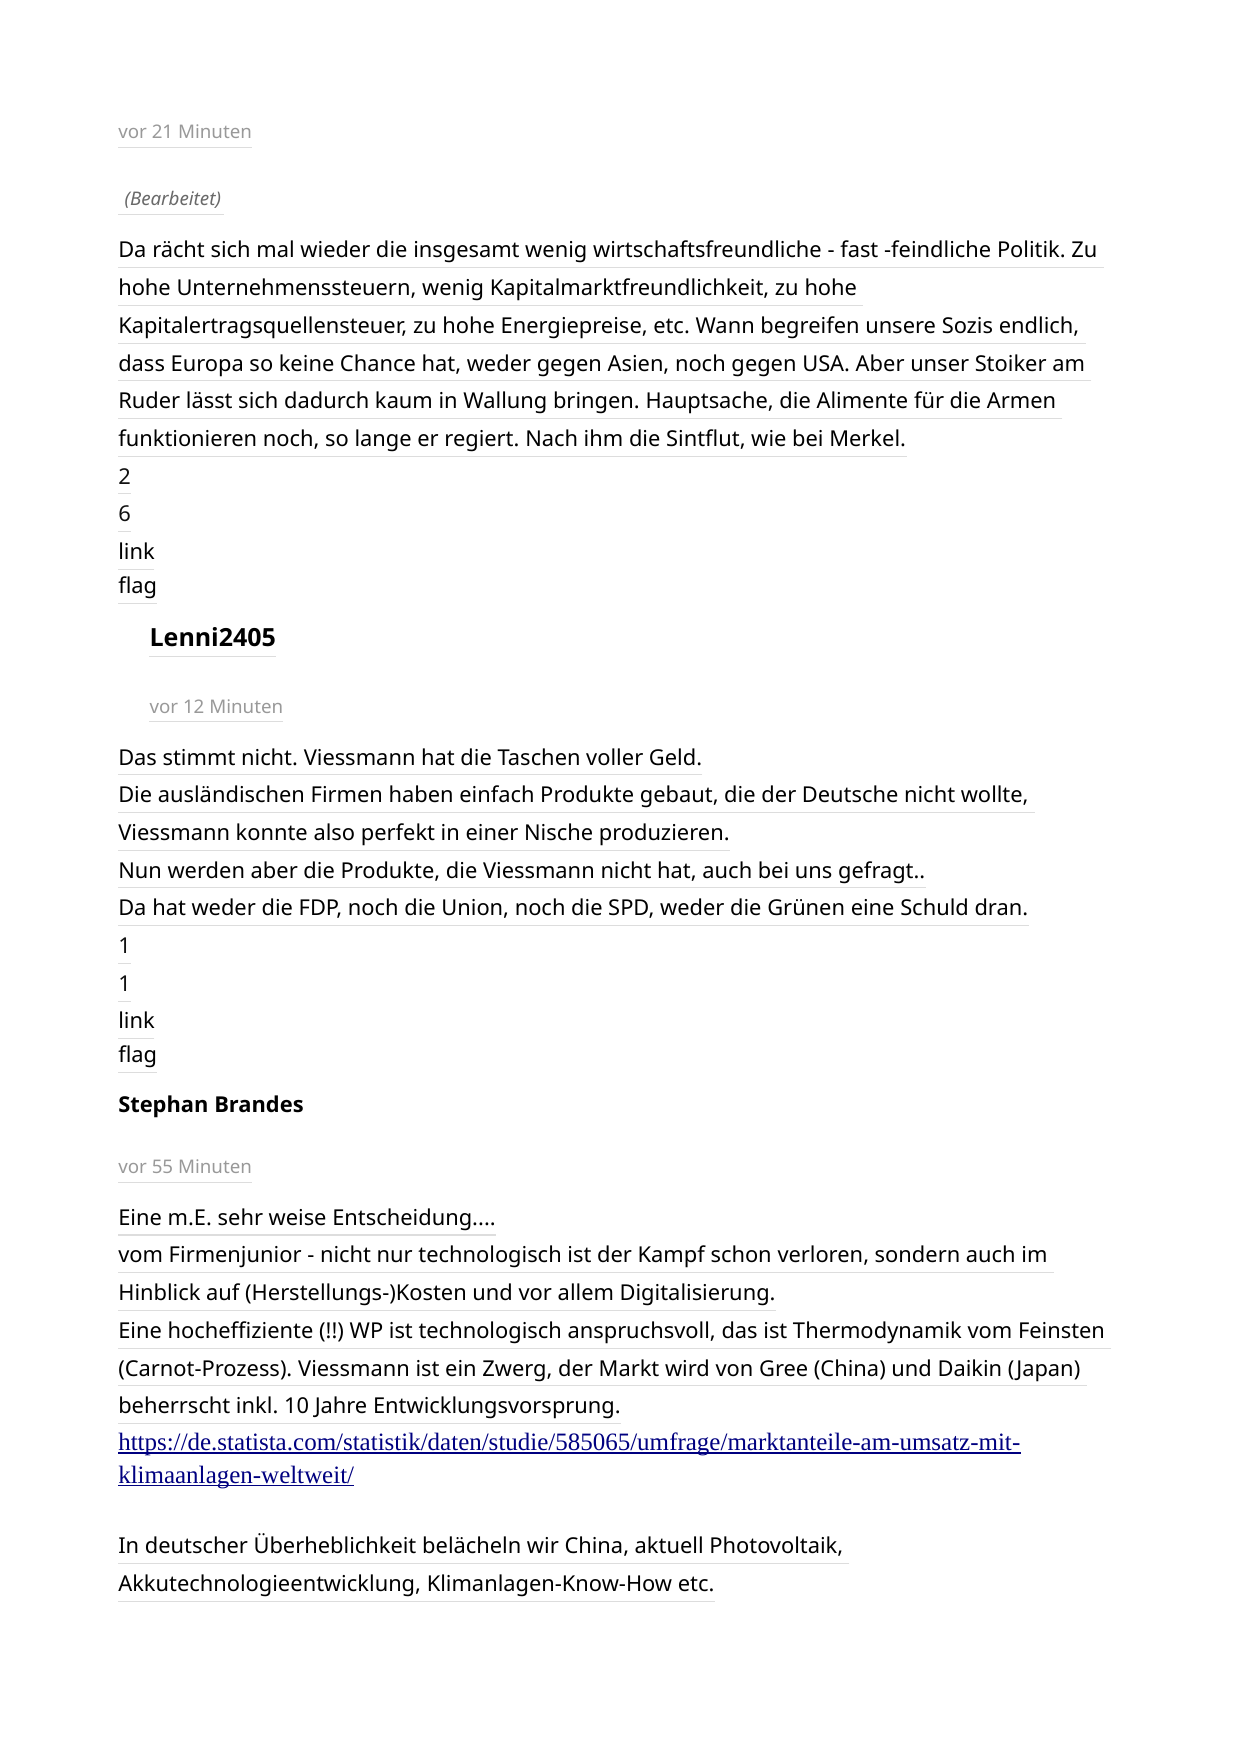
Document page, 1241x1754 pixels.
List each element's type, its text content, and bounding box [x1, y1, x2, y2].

text Das stimmt nicht. Viessmann hat die Taschen voller Geld. Die ausländischen Firmen haben einfach Produkte gebaut, die der Deutsche nicht wollte, Viessmann konnte also perfekt in einer Nische produzieren. Nun werden aber die Produkte, die Viessmann nicht hat, auch bei uns gefragt.. Da hat weder die FDP, noch die Union, noch die SPD, weder die Grünen eine Schuld dran. [118, 742, 1122, 926]
text 1 [118, 968, 1122, 1002]
text vor 21 Minuten [118, 118, 1117, 148]
text Lenni2405 [149, 619, 1122, 657]
text 2 [118, 461, 1122, 494]
text flag [118, 1039, 1122, 1073]
text Stephan Brandes [118, 1089, 1122, 1118]
text Eine m.E. sehr weise Entscheidung.... vom Firmenjunior - nicht nur technologisch ist der Kampf schon verloren, sondern auch im Hinblick auf (Herstellungs-)Kosten und vor allem Digitalisierung. Eine hocheffiziente (!!) WP ist technologisch anspruchsvoll, das ist Thermodynamik vom Feinsten (Carnot-Prozess). Viessmann ist ein Zwerg, der Markt wird von Gree (China) und Daikin (Japan) beherrscht inkl. 10 Jahre Entwicklungsvorsprung. https://de.statista.com/statistik/daten/studie/585065/umfrage/marktanteile-am-umsatz-mit-klimaanlagen-weltweit/ In deutscher Überheblichkeit belächeln wir China, aktuell Photovoltaik, Akkutechnologieentwicklung, Klimanlagen-Know-How etc. [118, 1202, 1122, 1602]
text Da rächt sich mal wieder die insgesamt wenig wirtschaftsfreundliche - fast -feindliche Politik. Zu hohe Unternehmenssteuern, wenig Kapitalmarktfreundlichkeit, zu hohe Kapitalertragsquellensteuer, zu hohe Energiepreise, etc. Wann begreifen unsere Sozis endlich, dass Europa so keine Chance hat, weder gegen Asien, noch gegen USA. Aber unser Stoiker am Ruder lässt sich dadurch kaum in Wallung bringen. Hauptsache, die Alimente für die Armen funktionieren noch, so lange er regiert. Nach ihm die Sintflut, wie bei Merkel. [118, 234, 1122, 457]
text vor 55 Minuten [118, 1153, 1117, 1183]
text vor 12 Minuten [149, 693, 1117, 722]
text 1 [118, 930, 1122, 964]
text (Bearbeitet) [118, 182, 1122, 215]
text link [118, 536, 1122, 570]
text link [118, 1006, 1122, 1039]
text 6 [118, 498, 1122, 532]
text flag [118, 570, 1122, 604]
